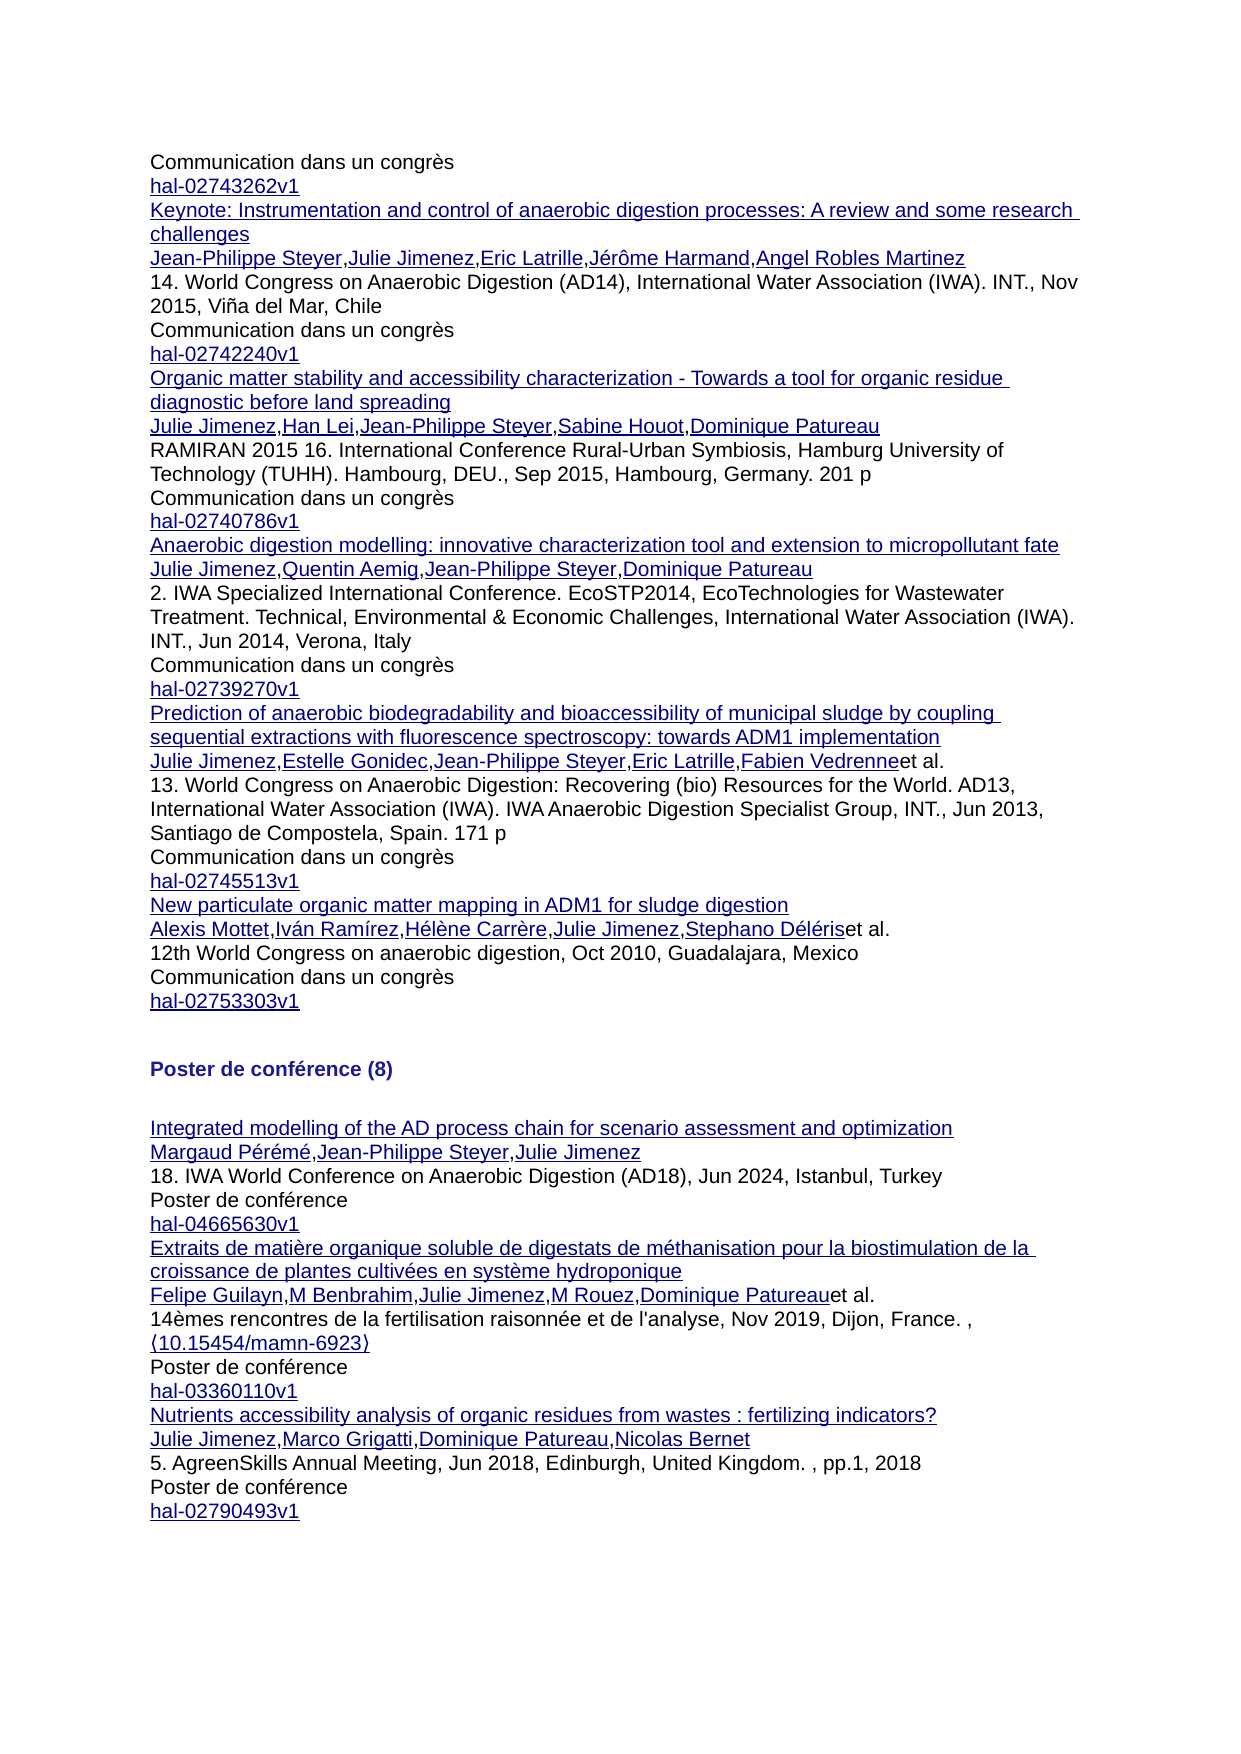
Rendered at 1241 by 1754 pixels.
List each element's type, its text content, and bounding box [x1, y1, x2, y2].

table_cell Anaerobic digestion modelling: innovative characterization tool and extension to micropollutant fate Julie Jimenez,Quentin Aemig,Jean-Philippe Steyer,Dominique Patureau 2. IWA Specialized International Conference. EcoSTP2014, EcoTechnologies for Wastewater Treatment. Technical, Environmental & Economic Challenges, International Water Association (IWA). INT., Jun 2014, Verona, Italy Communication dans un congrès hal-02739270v1 [150, 533, 1090, 701]
table_header Integrated modelling of the AD process chain for scenario assessment and optimization Margaud Pérémé,Jean-Philippe Steyer,Julie Jimenez 18. IWA World Conference on Anaerobic Digestion (AD18), Jun 2024, Istanbul, Turkey Poster de conférence hal-04665630v1 [150, 1116, 1090, 1235]
table_cell New particulate organic matter mapping in ADM1 for sludge digestion Alexis Mottet,Iván Ramírez,Hélène Carrère,Julie Jimenez,Stephano Délériset al. 12th World Congress on anaerobic digestion, Oct 2010, Guadalajara, Mexico Communication dans un congrès hal-02753303v1 [150, 893, 1090, 1012]
table_cell Nutrients accessibility analysis of organic residues from wastes : fertilizing indicators? Julie Jimenez,Marco Grigatti,Dominique Patureau,Nicolas Bernet 5. AgreenSkills Annual Meeting, Jun 2018, Edinburgh, United Kingdom. , pp.1, 2018 Poster de conférence hal-02790493v1 [150, 1403, 1090, 1523]
table_cell Communication dans un congrès hal-02743262v1 [150, 150, 1090, 198]
subtitle Poster de conférence (8) [150, 1057, 1090, 1081]
table_cell Extraits de matière organique soluble de digestats de méthanisation pour la biostimulation de la croissance de plantes cultivées en système hydroponique Felipe Guilayn,M Benbrahim,Julie Jimenez,M Rouez,Dominique Patureauet al. 14èmes rencontres de la fertilisation raisonnée et de l'analyse, Nov 2019, Dijon, France. , ⟨10.15454/mamn-6923⟩ Poster de conférence hal-03360110v1 [150, 1235, 1090, 1403]
table_cell Keynote: Instrumentation and control of anaerobic digestion processes: A review and some research challenges Jean-Philippe Steyer,Julie Jimenez,Eric Latrille,Jérôme Harmand,Angel Robles Martinez 14. World Congress on Anaerobic Digestion (AD14), International Water Association (IWA). INT., Nov 2015, Viña del Mar, Chile Communication dans un congrès hal-02742240v1 [150, 198, 1090, 366]
table_cell Organic matter stability and accessibility characterization - Towards a tool for organic residue diagnostic before land spreading Julie Jimenez,Han Lei,Jean-Philippe Steyer,Sabine Houot,Dominique Patureau RAMIRAN 2015 16. International Conference Rural-Urban Symbiosis, Hamburg University of Technology (TUHH). Hambourg, DEU., Sep 2015, Hambourg, Germany. 201 p Communication dans un congrès hal-02740786v1 [150, 366, 1090, 533]
table_cell Prediction of anaerobic biodegradability and bioaccessibility of municipal sludge by coupling sequential extractions with fluorescence spectroscopy: towards ADM1 implementation Julie Jimenez,Estelle Gonidec,Jean-Philippe Steyer,Eric Latrille,Fabien Vedrenneet al. 13. World Congress on Anaerobic Digestion: Recovering (bio) Resources for the World. AD13, International Water Association (IWA). IWA Anaerobic Digestion Specialist Group, INT., Jun 2013, Santiago de Compostela, Spain. 171 p Communication dans un congrès hal-02745513v1 [150, 701, 1090, 893]
